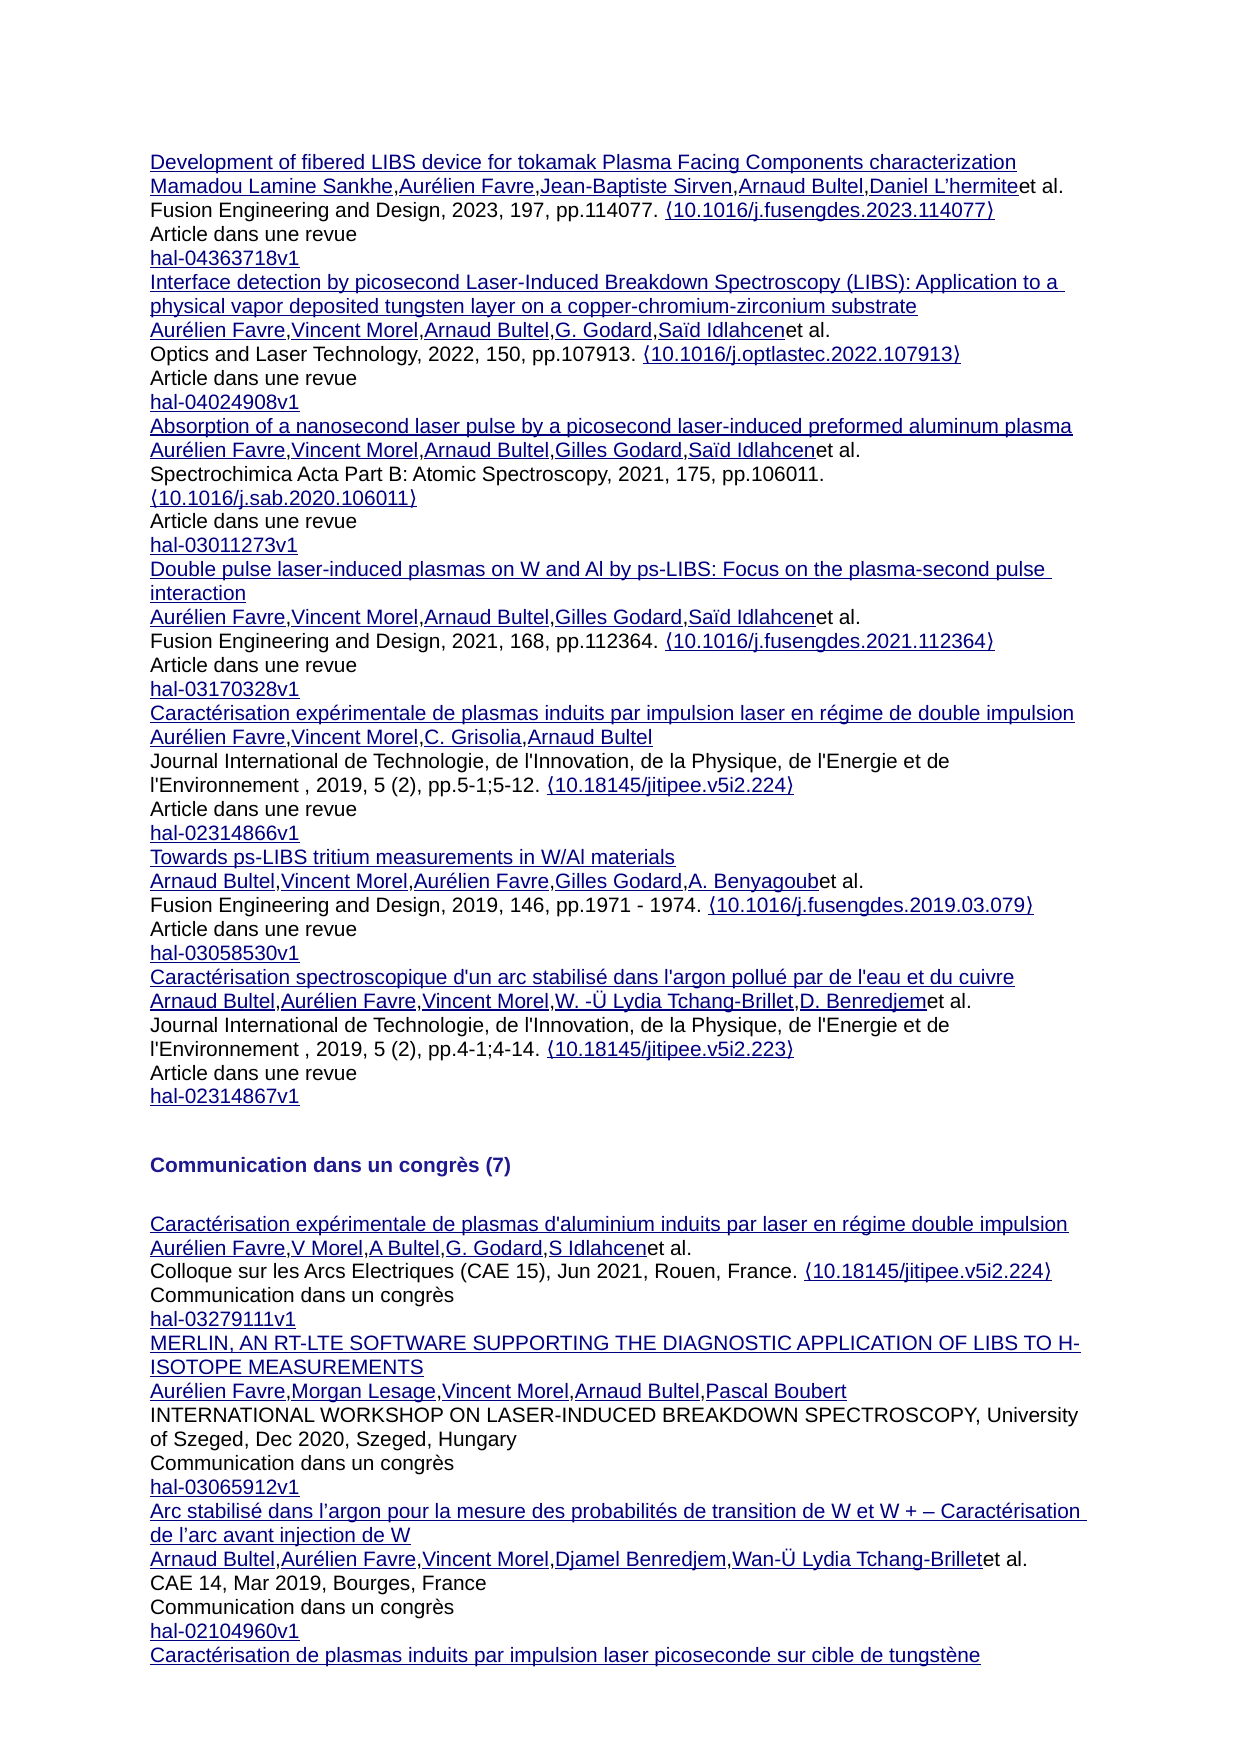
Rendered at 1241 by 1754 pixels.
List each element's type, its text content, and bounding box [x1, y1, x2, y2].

table_cell Caractérisation de plasmas induits par impulsion laser picoseconde sur cible de tungstène [150, 1643, 1090, 1667]
table_cell Caractérisation spectroscopique d'un arc stabilisé dans l'argon pollué par de l'eau et du cuivre Arnaud Bultel,Aurélien Favre,Vincent Morel,W. -Ü Lydia Tchang-Brillet,D. Benredjemet al. Journal International de Technologie, de l'Innovation, de la Physique, de l'Energie et de l'Environnement , 2019, 5 (2), pp.4-1;4-14. ⟨10.18145/jitipee.v5i2.223⟩ Article dans une revue hal-02314867v1 [150, 965, 1090, 1108]
table_cell Double pulse laser-induced plasmas on W and Al by ps-LIBS: Focus on the plasma-second pulse interaction Aurélien Favre,Vincent Morel,Arnaud Bultel,Gilles Godard,Saïd Idlahcenet al. Fusion Engineering and Design, 2021, 168, pp.112364. ⟨10.1016/j.fusengdes.2021.112364⟩ Article dans une revue hal-03170328v1 [150, 557, 1090, 701]
table_header Caractérisation expérimentale de plasmas d'aluminium induits par laser en régime double impulsion Aurélien Favre,V Morel,A Bultel,G. Godard,S Idlahcenet al. Colloque sur les Arcs Electriques (CAE 15), Jun 2021, Rouen, France. ⟨10.18145/jitipee.v5i2.224⟩ Communication dans un congrès hal-03279111v1 [150, 1211, 1090, 1331]
table_cell MERLIN, AN RT-LTE SOFTWARE SUPPORTING THE DIAGNOSTIC APPLICATION OF LIBS TO H-ISOTOPE MEASUREMENTS Aurélien Favre,Morgan Lesage,Vincent Morel,Arnaud Bultel,Pascal Boubert INTERNATIONAL WORKSHOP ON LASER-INDUCED BREAKDOWN SPECTROSCOPY, University of Szeged, Dec 2020, Szeged, Hungary Communication dans un congrès hal-03065912v1 [150, 1331, 1090, 1499]
table_cell Arc stabilisé dans l’argon pour la mesure des probabilités de transition de W et W + – Caractérisation de l’arc avant injection de W Arnaud Bultel,Aurélien Favre,Vincent Morel,Djamel Benredjem,Wan-Ü Lydia Tchang-Brilletet al. CAE 14, Mar 2019, Bourges, France Communication dans un congrès hal-02104960v1 [150, 1499, 1090, 1643]
subtitle Communication dans un congrès (7) [150, 1153, 1090, 1177]
table_cell Caractérisation expérimentale de plasmas induits par impulsion laser en régime de double impulsion Aurélien Favre,Vincent Morel,C. Grisolia,Arnaud Bultel Journal International de Technologie, de l'Innovation, de la Physique, de l'Energie et de l'Environnement , 2019, 5 (2), pp.5-1;5-12. ⟨10.18145/jitipee.v5i2.224⟩ Article dans une revue hal-02314866v1 [150, 701, 1090, 845]
table_cell Absorption of a nanosecond laser pulse by a picosecond laser-induced preformed aluminum plasma Aurélien Favre,Vincent Morel,Arnaud Bultel,Gilles Godard,Saïd Idlahcenet al. Spectrochimica Acta Part B: Atomic Spectroscopy, 2021, 175, pp.106011. ⟨10.1016/j.sab.2020.106011⟩ Article dans une revue hal-03011273v1 [150, 414, 1090, 557]
table_cell Towards ps-LIBS tritium measurements in W/Al materials Arnaud Bultel,Vincent Morel,Aurélien Favre,Gilles Godard,A. Benyagoubet al. Fusion Engineering and Design, 2019, 146, pp.1971 - 1974. ⟨10.1016/j.fusengdes.2019.03.079⟩ Article dans une revue hal-03058530v1 [150, 845, 1090, 964]
table_cell Interface detection by picosecond Laser-Induced Breakdown Spectroscopy (LIBS): Application to a physical vapor deposited tungsten layer on a copper-chromium-zirconium substrate Aurélien Favre,Vincent Morel,Arnaud Bultel,G. Godard,Saïd Idlahcenet al. Optics and Laser Technology, 2022, 150, pp.107913. ⟨10.1016/j.optlastec.2022.107913⟩ Article dans une revue hal-04024908v1 [150, 270, 1090, 413]
table_cell Development of fibered LIBS device for tokamak Plasma Facing Components characterization Mamadou Lamine Sankhe,Aurélien Favre,Jean-Baptiste Sirven,Arnaud Bultel,Daniel L’hermiteet al. Fusion Engineering and Design, 2023, 197, pp.114077. ⟨10.1016/j.fusengdes.2023.114077⟩ Article dans une revue hal-04363718v1 [150, 150, 1090, 270]
